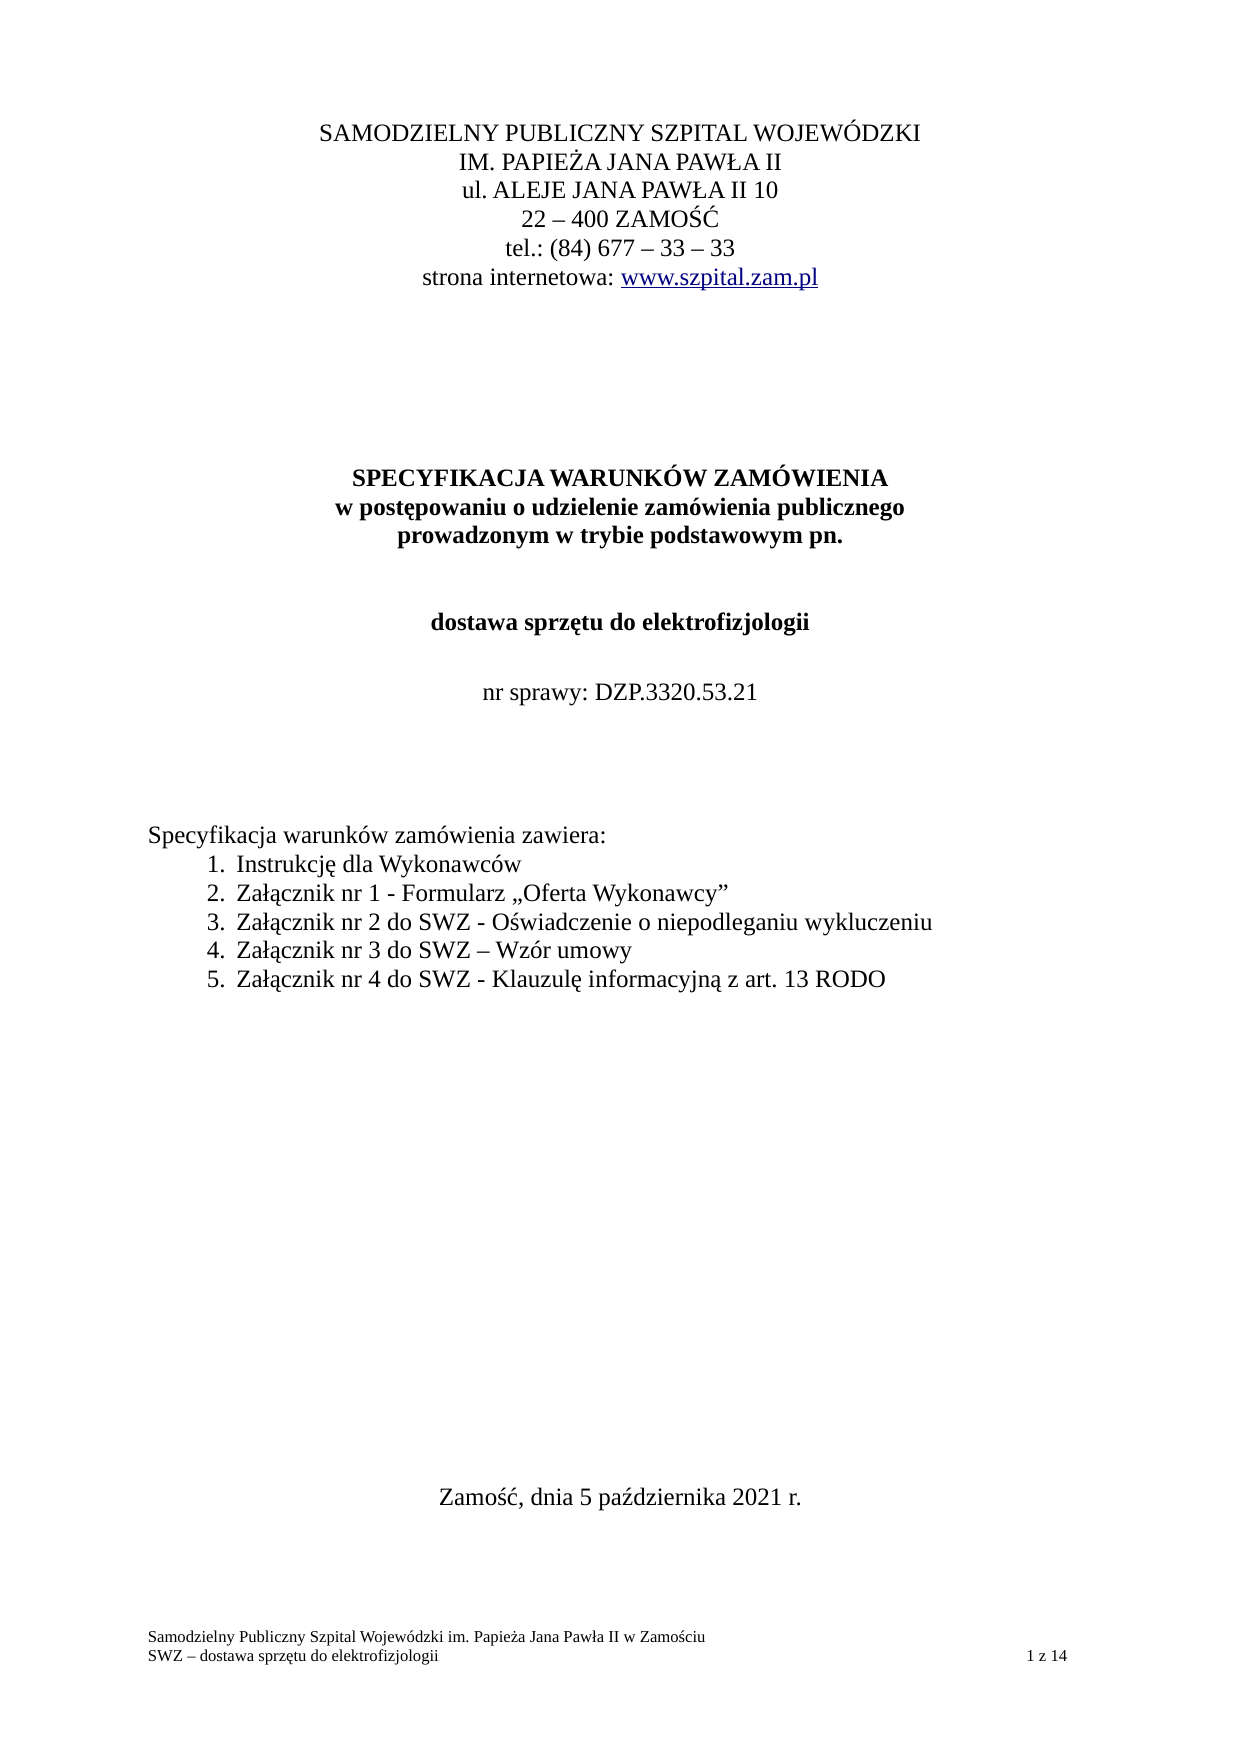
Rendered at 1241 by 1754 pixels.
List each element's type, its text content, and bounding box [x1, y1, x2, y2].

list Załącznik nr 1 - Formularz „Oferta Wykonawcy” [207, 878, 1093, 907]
text SPECYFIKACJA WARUNKÓW ZAMÓWIENIA [148, 463, 1093, 492]
text ul. ALEJE JANA PAWŁA II 10 [148, 176, 1093, 204]
text Specyfikacja warunków zamówienia zawiera: [148, 821, 1093, 849]
text strona internetowa: www.szpital.zam.pl [148, 262, 1093, 291]
list Załącznik nr 2 do SWZ - Oświadczenie o niepodleganiu wykluczeniu [207, 907, 1093, 936]
text w postępowaniu o udzielenie zamówienia publicznego [148, 492, 1093, 521]
text IM. PAPIEŻA JANA PAWŁA II [148, 147, 1093, 176]
list Załącznik nr 3 do SWZ – Wzór umowy [207, 936, 1093, 964]
text nr sprawy: DZP.3320.53.21 [148, 677, 1093, 706]
text tel.: (84) 677 – 33 – 33 [148, 233, 1093, 262]
text SAMODZIELNY PUBLICZNY SZPITAL WOJEWÓDZKI [148, 118, 1093, 147]
list Instrukcję dla Wykonawców [207, 849, 1093, 878]
text 22 – 400 ZAMOŚĆ [148, 204, 1093, 233]
list Załącznik nr 4 do SWZ - Klauzulę informacyjną z art. 13 RODO [207, 964, 1093, 993]
text Zamość, dnia 5 października 2021 r. [148, 1482, 1093, 1511]
text prowadzonym w trybie podstawowym pn. [148, 521, 1093, 549]
text dostawa sprzętu do elektrofizjologii [148, 607, 1093, 636]
